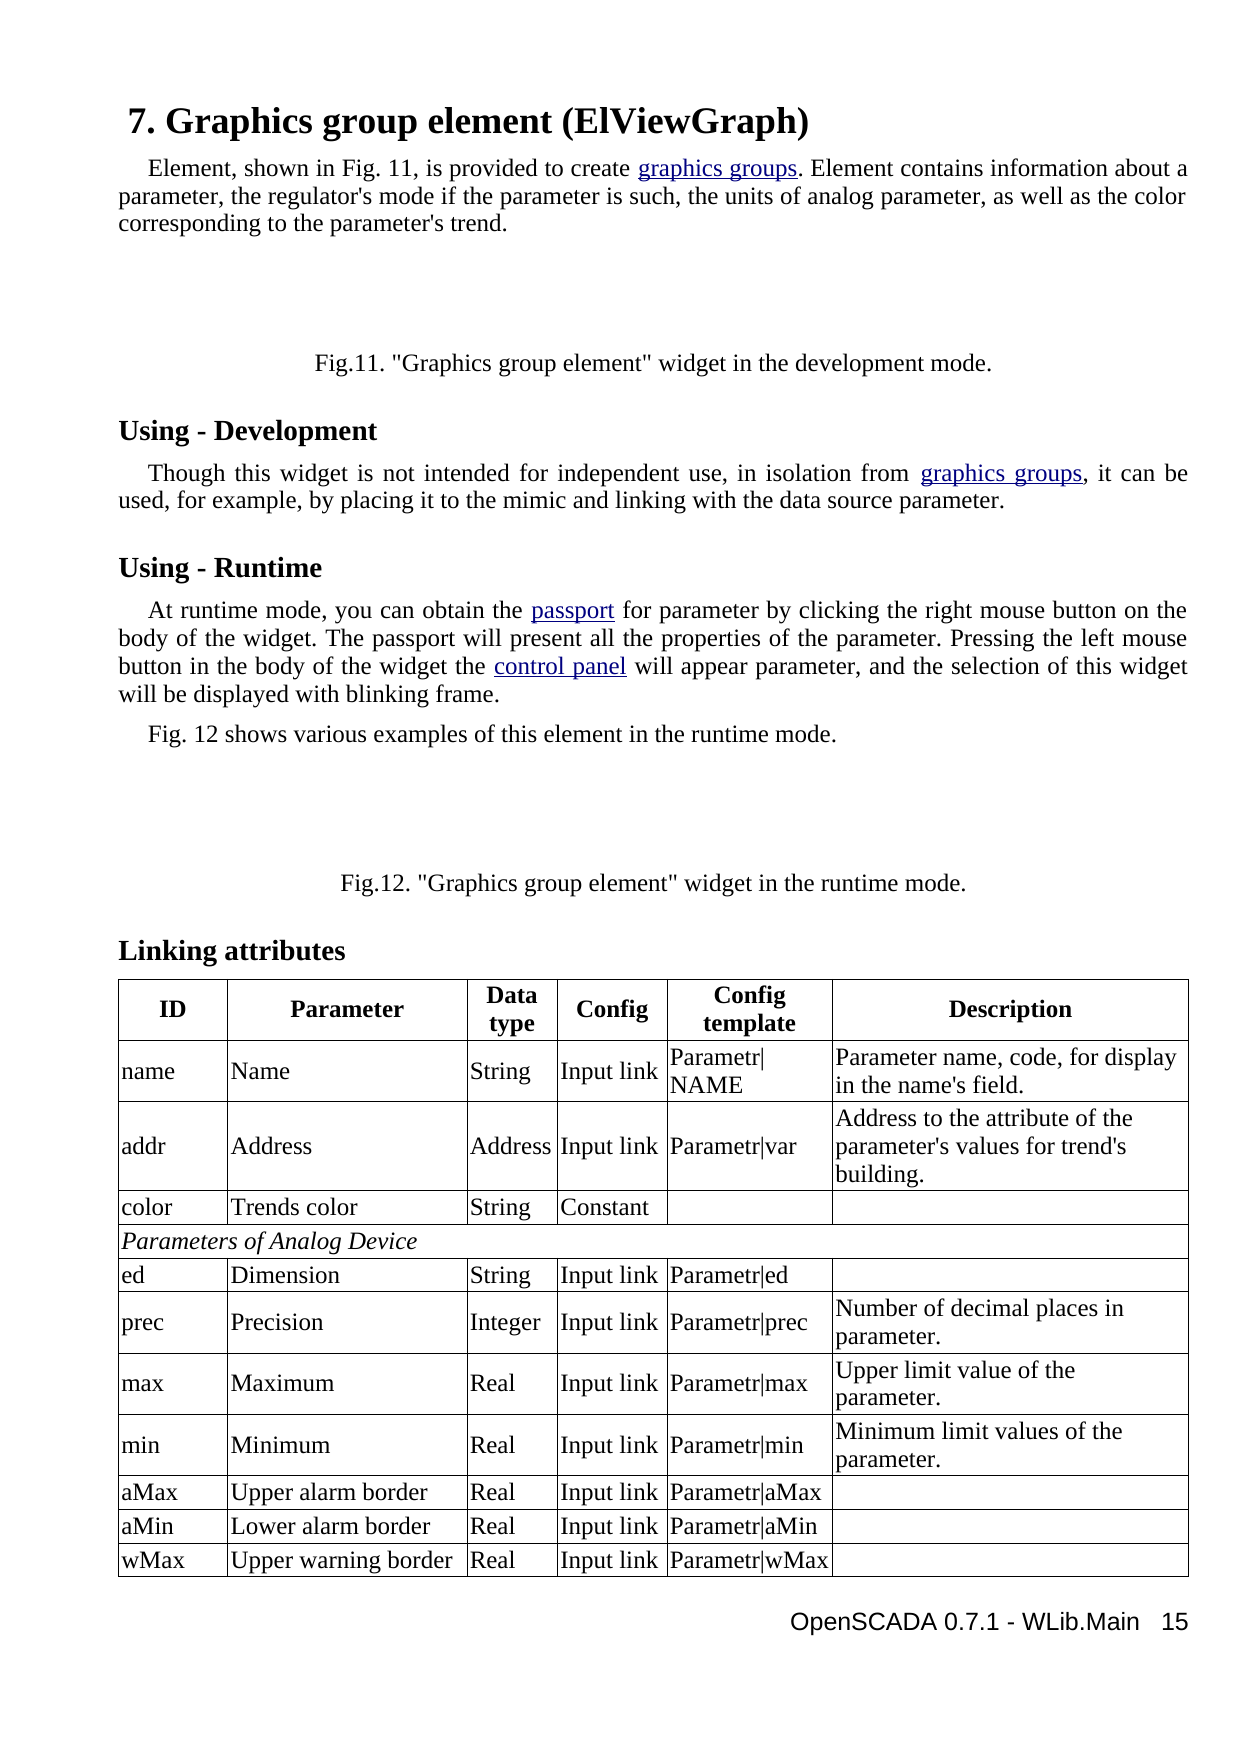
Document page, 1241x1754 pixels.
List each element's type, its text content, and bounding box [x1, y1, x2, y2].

text Element, shown in Fig. 11, is provided to create graphics groups. Element contains information about a parameter, the regulator's mode if the parameter is such, the units of analog parameter, as well as the color corresponding to the parameter's trend. [118, 154, 1188, 237]
table_cell Maximum [228, 1354, 467, 1414]
text At runtime mode, you can obtain the passport for parameter by clicking the right mouse button on the body of the widget. The passport will present all the properties of the parameter. Pressing the left mouse button in the body of the widget the control panel will appear parameter, and the selection of this widget will be displayed with blinking frame. [118, 597, 1188, 707]
table_cell Constant [558, 1191, 667, 1224]
table_cell [833, 1544, 1188, 1576]
table_cell Upper alarm border [228, 1476, 467, 1509]
text Though this widget is not intended for independent use, in isolation from graphics groups, it can be used, for example, by placing it to the mimic and linking with the data source parameter. [118, 459, 1188, 514]
table_cell Parametr|aMin [668, 1510, 832, 1543]
table_cell color [119, 1191, 227, 1224]
table_cell Upper warning border [228, 1544, 467, 1576]
table_cell Input link [558, 1259, 667, 1291]
table_cell Input link [558, 1476, 667, 1509]
table_cell Real [468, 1354, 557, 1414]
table_cell Input link [558, 1544, 667, 1576]
table_cell ed [119, 1259, 227, 1291]
table_cell max [119, 1354, 227, 1414]
table_cell Parameters of Analog Device [119, 1225, 1188, 1258]
table_cell addr [119, 1102, 227, 1190]
subtitle Using - Development [118, 414, 1188, 446]
table_cell Number of decimal places in parameter. [833, 1292, 1188, 1353]
table_cell Integer [468, 1292, 557, 1353]
table_cell Input link [558, 1415, 667, 1475]
table_cell Input link [558, 1354, 667, 1414]
table_cell prec [119, 1292, 227, 1353]
table_cell Precision [228, 1292, 467, 1353]
table_cell Parametr|NAME [668, 1041, 832, 1101]
table_cell [833, 1510, 1188, 1543]
table_cell Address [468, 1102, 557, 1190]
table_cell Minimum limit values of the parameter. [833, 1415, 1188, 1475]
table_cell wMax [119, 1544, 227, 1576]
table_cell min [119, 1415, 227, 1475]
table_cell String [468, 1191, 557, 1224]
table_cell [833, 1476, 1188, 1509]
table_cell [833, 1191, 1188, 1224]
table_cell aMax [119, 1476, 227, 1509]
table_header ID [119, 980, 227, 1040]
text Fig. 12 shows various examples of this element in the runtime mode. [118, 720, 1188, 748]
table_cell name [119, 1041, 227, 1101]
table_cell [668, 1191, 832, 1224]
table_cell Parameter name, code, for display in the name's field. [833, 1041, 1188, 1101]
text Fig.11. "Graphics group element" widget in the development mode. [118, 250, 1188, 377]
subtitle Linking attributes [118, 934, 1188, 966]
table_header Config [558, 980, 667, 1040]
table_cell [833, 1259, 1188, 1291]
table_cell Parametr|aMax [668, 1476, 832, 1509]
table_cell Parametr|ed [668, 1259, 832, 1291]
table_cell String [468, 1259, 557, 1291]
table_header Data type [468, 980, 557, 1040]
table_header Config template [668, 980, 832, 1040]
table_cell Real [468, 1510, 557, 1543]
table_cell aMin [119, 1510, 227, 1543]
table_cell Minimum [228, 1415, 467, 1475]
table_header Description [833, 980, 1188, 1040]
table_cell Trends color [228, 1191, 467, 1224]
subtitle Using - Runtime [118, 552, 1188, 584]
table_cell Input link [558, 1041, 667, 1101]
table_cell String [468, 1041, 557, 1101]
table_cell Parametr|max [668, 1354, 832, 1414]
table_cell Name [228, 1041, 467, 1101]
table_cell Upper limit value of the parameter. [833, 1354, 1188, 1414]
table_cell Lower alarm border [228, 1510, 467, 1543]
table_header Parameter [228, 980, 467, 1040]
table_cell Real [468, 1544, 557, 1576]
table_cell Dimension [228, 1259, 467, 1291]
table_cell Address to the attribute of the parameter's values for trend's building. [833, 1102, 1188, 1190]
table_cell Parametr|prec [668, 1292, 832, 1353]
table_cell Input link [558, 1102, 667, 1190]
table_cell Input link [558, 1292, 667, 1353]
table_cell Address [228, 1102, 467, 1190]
table_cell Real [468, 1476, 557, 1509]
table_cell Real [468, 1415, 557, 1475]
table_cell Input link [558, 1510, 667, 1543]
table_cell Parametr|min [668, 1415, 832, 1475]
table_cell Parametr|var [668, 1102, 832, 1190]
text Fig.12. "Graphics group element" widget in the runtime mode. [118, 760, 1188, 896]
subtitle 7. Graphics group element (ElViewGraph) [118, 100, 1188, 142]
table_cell Parametr|wMax [668, 1544, 832, 1576]
